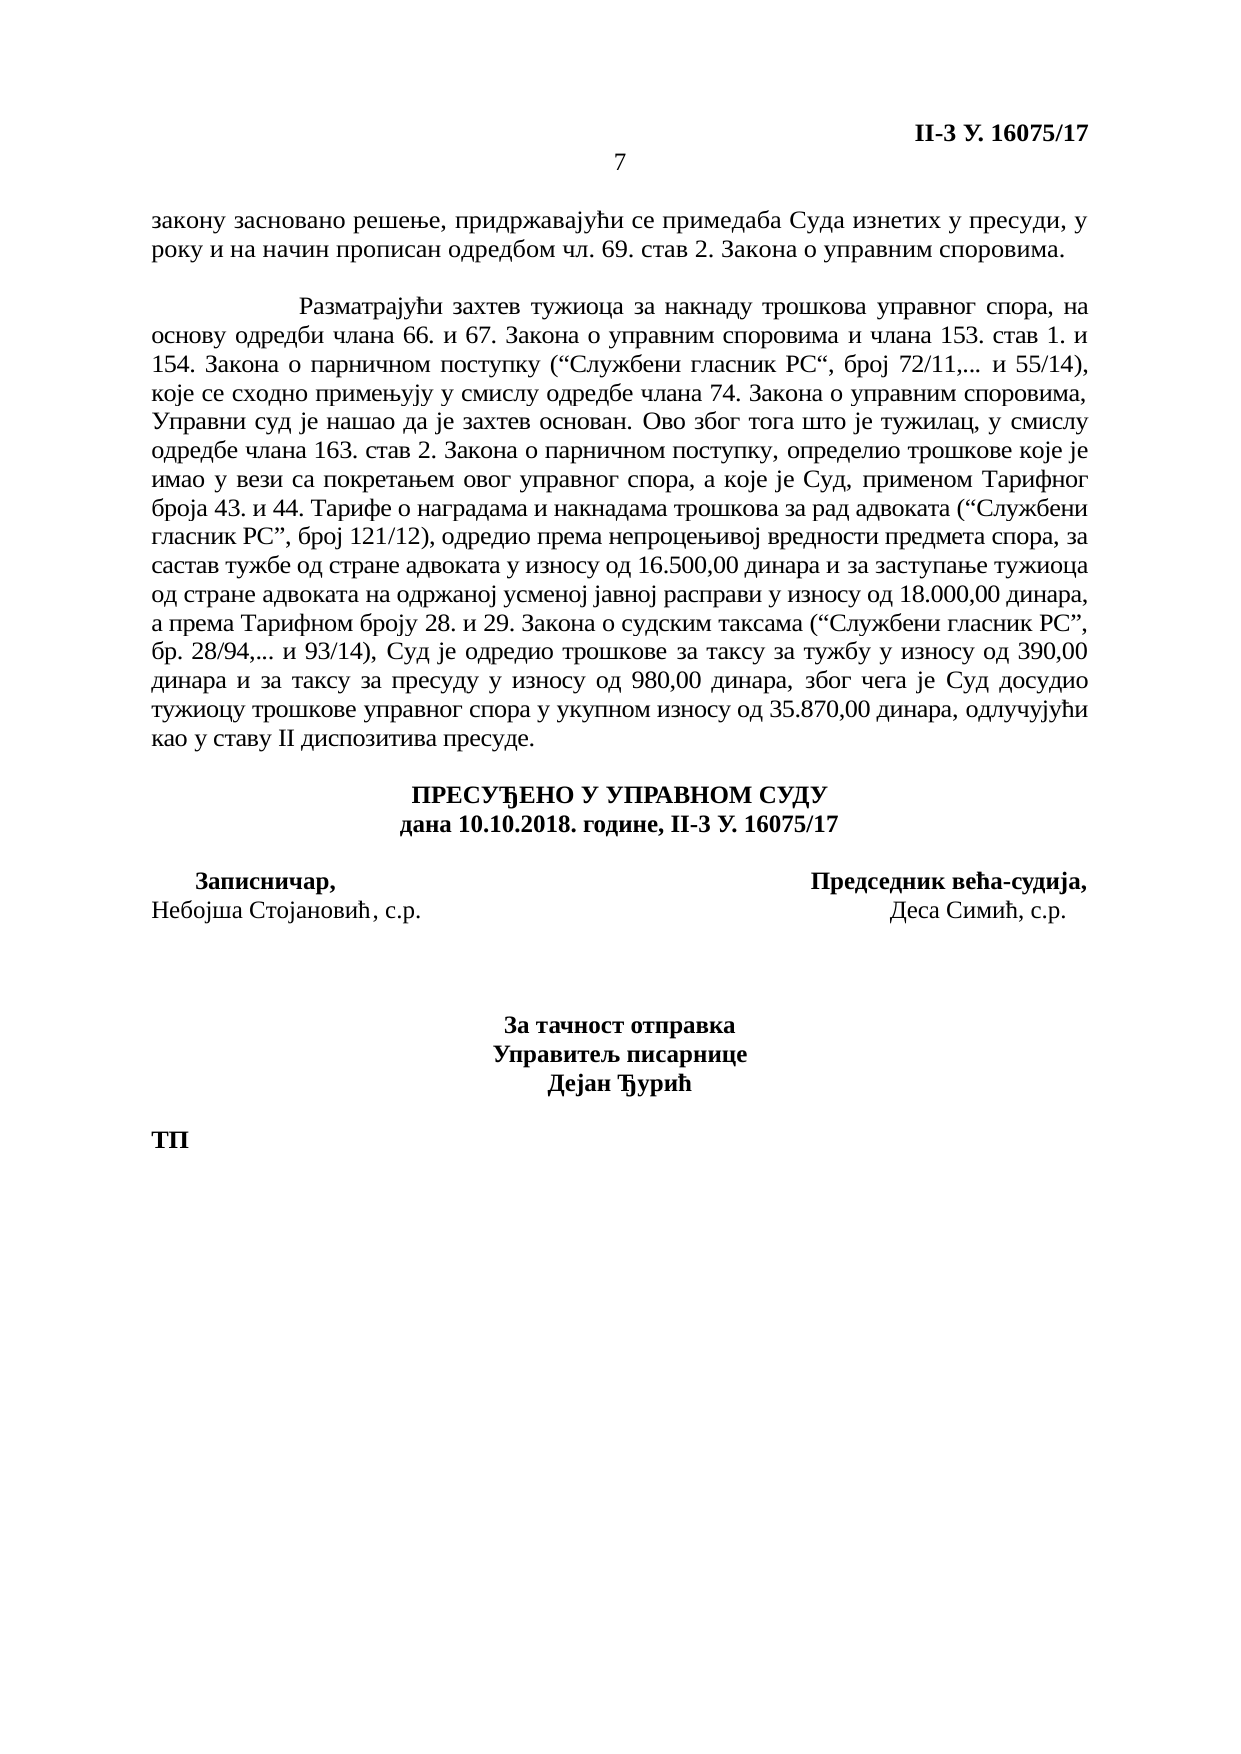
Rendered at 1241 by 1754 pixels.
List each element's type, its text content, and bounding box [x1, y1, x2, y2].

text ТП [151, 1125, 1087, 1154]
text Дејан Ђурић [151, 1068, 1088, 1096]
text ПРЕСУЂЕНО У УПРАВНОМ СУДУ [151, 780, 1088, 809]
text дана 10.10.2018. године, II-3 У. 16075/17 [151, 809, 1087, 838]
text Небојша Стојановић , с.р. Деса Симић, с.р. [151, 895, 1087, 924]
text Управитељ писарнице [151, 1039, 1088, 1068]
text За тачност отправка [151, 1010, 1088, 1039]
text закону засновано решење, придржавајући се примедаба Суда изнетих у пресуди, у року и на начин прописан одредбом чл. 69. став 2. Закона о управним споровима. [151, 205, 1088, 263]
text Разматрајући захтев тужиоца за накнаду трошкова управног спора, на основу одредби члана 66. и 67. Закона о управним споровима и члана 153. став 1. и 154. Закона о парничном поступку (“Службени гласник РС“, број 72/11,... и 55/14), које се сходно примењују у смислу одредбе члана 74. Закона о управним споровима, Управни суд је нашао да је захтев основан. Ово због тога што је тужилац, у смислу одредбе члана 163. став 2. Закона о парничном поступку, определио трошкове које је имао у вези са покретањем овог управног спора, а које је Суд, применом Тарифног броја 43. и 44. Тарифе о наградама и накнадама трошкова за рад адвоката (“Службени гласник РС”, број 121/12), одредио према непроцењивој вредности предмета спора, за састав тужбе од стране адвоката у износу од 16.500,00 динара и за заступање тужиоца од стране адвоката на одржаној усменој јавној расправи у износу од 18.000,00 динара, а према Тарифном броју 28. и 29. Закона о судским таксама (“Службени гласник РС”, бр. 28/94,... и 93/14), Суд је одредио трошкове за таксу за тужбу у износу од 390,00 динара и за таксу за пресуду у износу од 980,00 динара, због чега је Суд досудио тужиоцу трошкове управног спора у укупном износу од 35.870,00 динара, одлучујући као у ставу II диспозитива пресуде. [151, 291, 1088, 751]
text Записничар, Председник већа-судија, [151, 866, 1087, 895]
